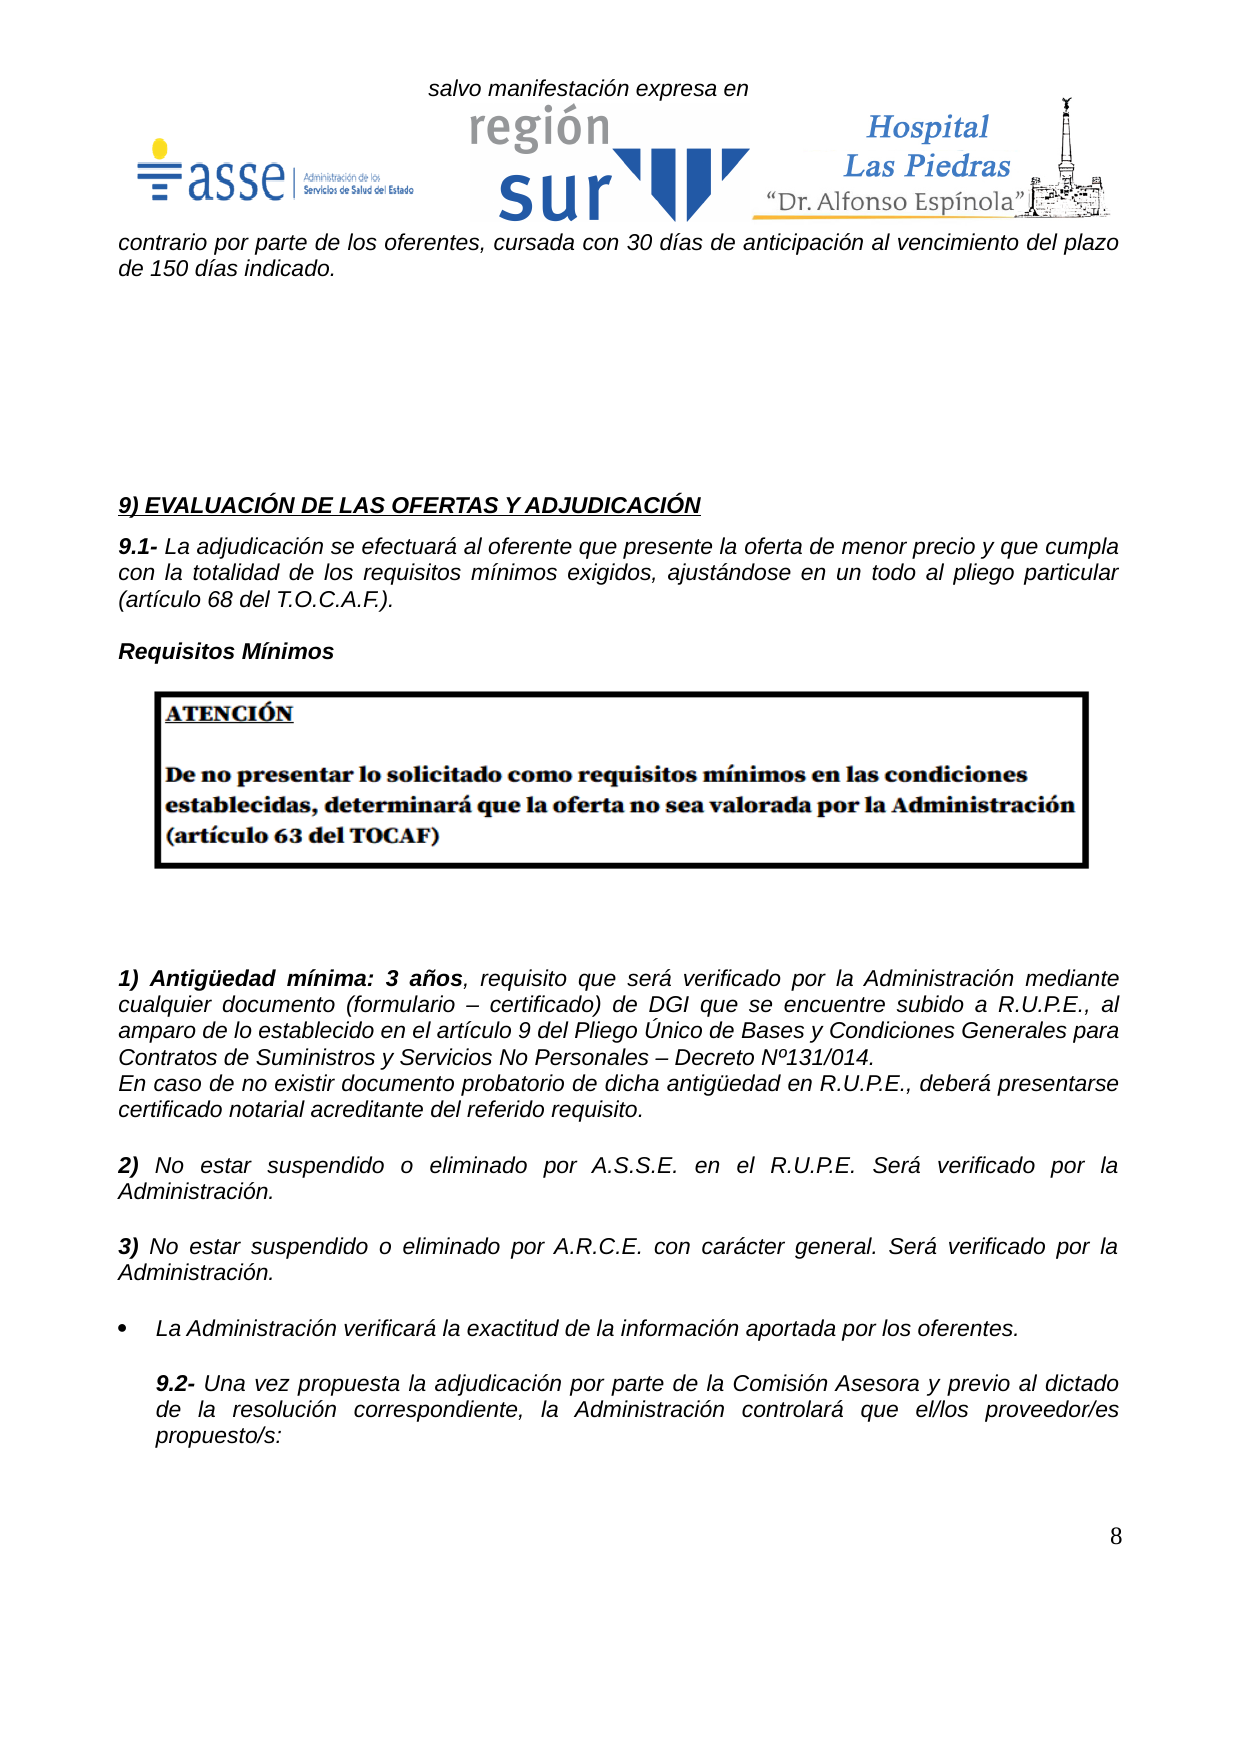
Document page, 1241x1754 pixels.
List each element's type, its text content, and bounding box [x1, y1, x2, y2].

text Requisitos Mínimos [118, 638, 1122, 665]
picture [125, 87, 428, 229]
text En caso de no existir documento probatorio de dicha antigüedad en R.U.P.E., deberá presentarse certificado notarial acreditante del referido requisito. [118, 1070, 1122, 1123]
list La Administración verificará la exactitud de la información aportada por los oferentes. [118, 1314, 1122, 1341]
text salvo manifestación expresa en contrario por parte de los oferentes, cursada con 30 días de anticipación al vencimiento del plazo de 150 días indicado. [118, 75, 1122, 281]
text 9.1- La adjudicación se efectuará al oferente que presente la oferta de menor precio y que cumpla con la totalidad de los requisitos mínimos exigidos, ajustándose en un todo al pliego particular (artículo 68 del T.O.C.A.F.). [118, 533, 1122, 612]
picture [470, 103, 750, 222]
text 9.2- Una vez propuesta la adjudicación por parte de la Comisión Asesora y previo al dictado de la resolución correspondiente, la Administración controlará que el/los proveedor/es propuesto/s: [156, 1369, 1122, 1449]
text 2) No estar suspendido o eliminado por A.S.S.E. en el R.U.P.E. Será verificado por la Administración. [118, 1152, 1122, 1204]
picture [751, 93, 1111, 229]
picture [141, 681, 1099, 884]
text 1) Antigüedad mínima: 3 años, requisito que será verificado por la Administración mediante cualquier documento (formulario – certificado) de DGI que se encuentre subido a R.U.P.E., al amparo de lo establecido en el artículo 9 del Pliego Único de Bases y Condiciones Generales para Contratos de Suministros y Servicios No Personales – Decreto Nº131/014. [118, 965, 1122, 1070]
text 9) EVALUACIÓN DE LAS OFERTAS Y ADJUDICACIÓN [118, 492, 1122, 518]
text 3) No estar suspendido o eliminado por A.R.C.E. con carácter general. Será verificado por la Administración. [118, 1233, 1122, 1286]
